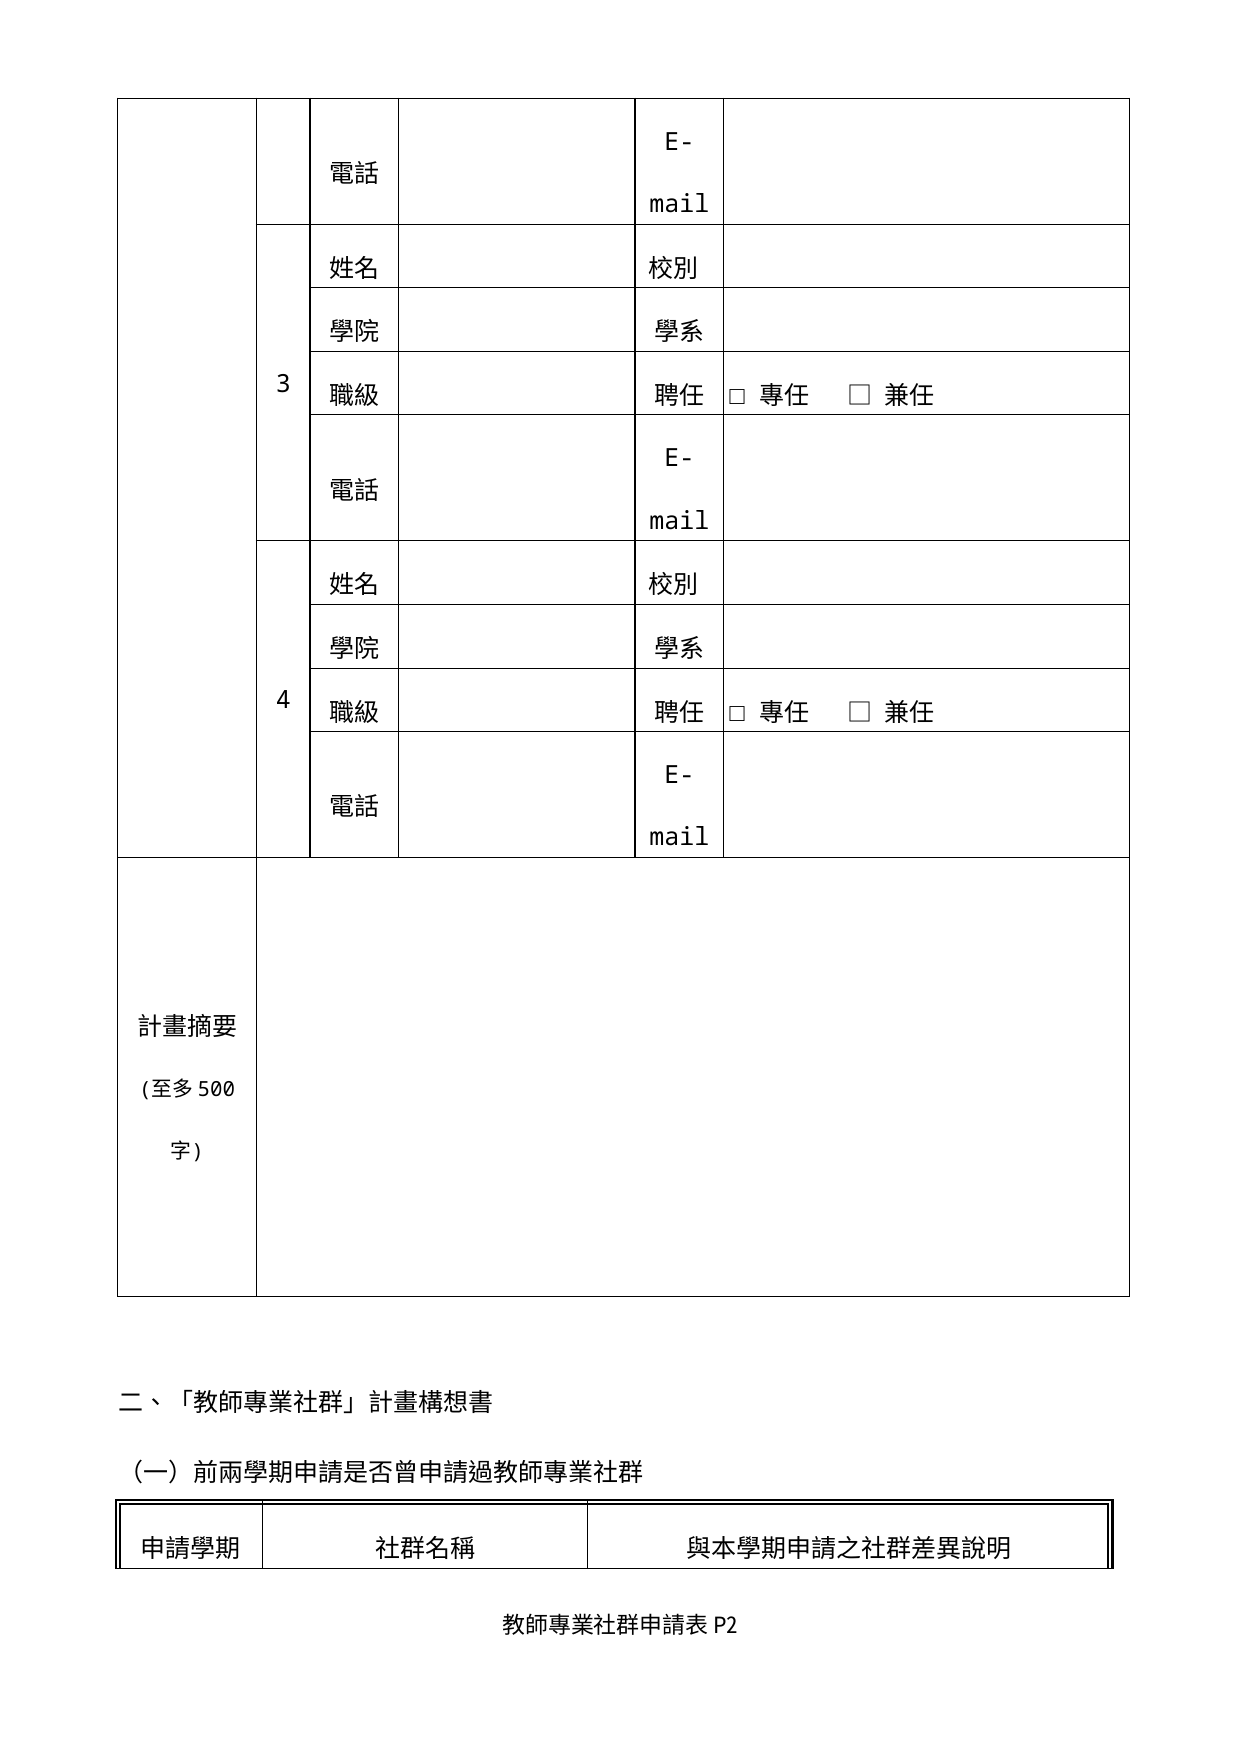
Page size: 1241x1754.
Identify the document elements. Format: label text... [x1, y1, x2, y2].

table_cell [399, 605, 634, 667]
table_cell 姓名 [311, 541, 398, 604]
table_cell [724, 225, 1129, 287]
table_cell [399, 732, 634, 857]
table_cell [399, 352, 634, 414]
table_cell 電話 [311, 99, 398, 224]
table_cell 聘任 [636, 352, 723, 414]
table_header 與本學期申請之社群差異說明 [588, 1505, 1107, 1568]
table_cell [399, 669, 634, 731]
table_cell 姓名 [311, 225, 398, 287]
table_cell □ 專任 □ 兼任 [724, 352, 1129, 414]
table_cell 學院 [311, 288, 398, 351]
table_cell [399, 99, 634, 224]
table_cell 3 [257, 225, 309, 540]
table_cell [399, 288, 634, 351]
table_cell [399, 415, 634, 540]
table_cell 校別 [636, 541, 723, 604]
table_cell [724, 99, 1129, 224]
table_header 申請學期 [121, 1505, 262, 1568]
table_cell [724, 605, 1129, 667]
table_cell 學系 [636, 605, 723, 667]
table_cell 計畫摘要 (至多500字) [118, 858, 256, 1296]
table_cell 4 [257, 541, 309, 857]
table_cell 學系 [636, 288, 723, 351]
table_cell [724, 288, 1129, 351]
table_cell 電話 [311, 732, 398, 857]
table_cell [399, 541, 634, 604]
table_cell 聘任 [636, 669, 723, 731]
table_cell [724, 732, 1129, 857]
table_header 社群名稱 [263, 1505, 587, 1568]
table_cell E-mail [636, 732, 723, 857]
table_cell [118, 99, 256, 857]
table_cell E-mail [636, 99, 723, 224]
text 二、「教師專業社群」計畫構想書 [118, 1359, 1122, 1422]
table_cell E-mail [636, 415, 723, 540]
table_cell 學院 [311, 605, 398, 667]
table_cell □ 專任 □ 兼任 [724, 669, 1129, 731]
table_cell 職級 [311, 669, 398, 731]
table_cell 電話 [311, 415, 398, 540]
table_cell 校別 [636, 225, 723, 287]
table_cell 職級 [311, 352, 398, 414]
text （一）前兩學期申請是否曾申請過教師專業社群 [118, 1429, 1122, 1492]
table_cell [724, 415, 1129, 540]
table_cell [257, 99, 309, 224]
table_cell [724, 541, 1129, 604]
table_cell [257, 858, 1129, 1296]
table_cell [399, 225, 634, 287]
